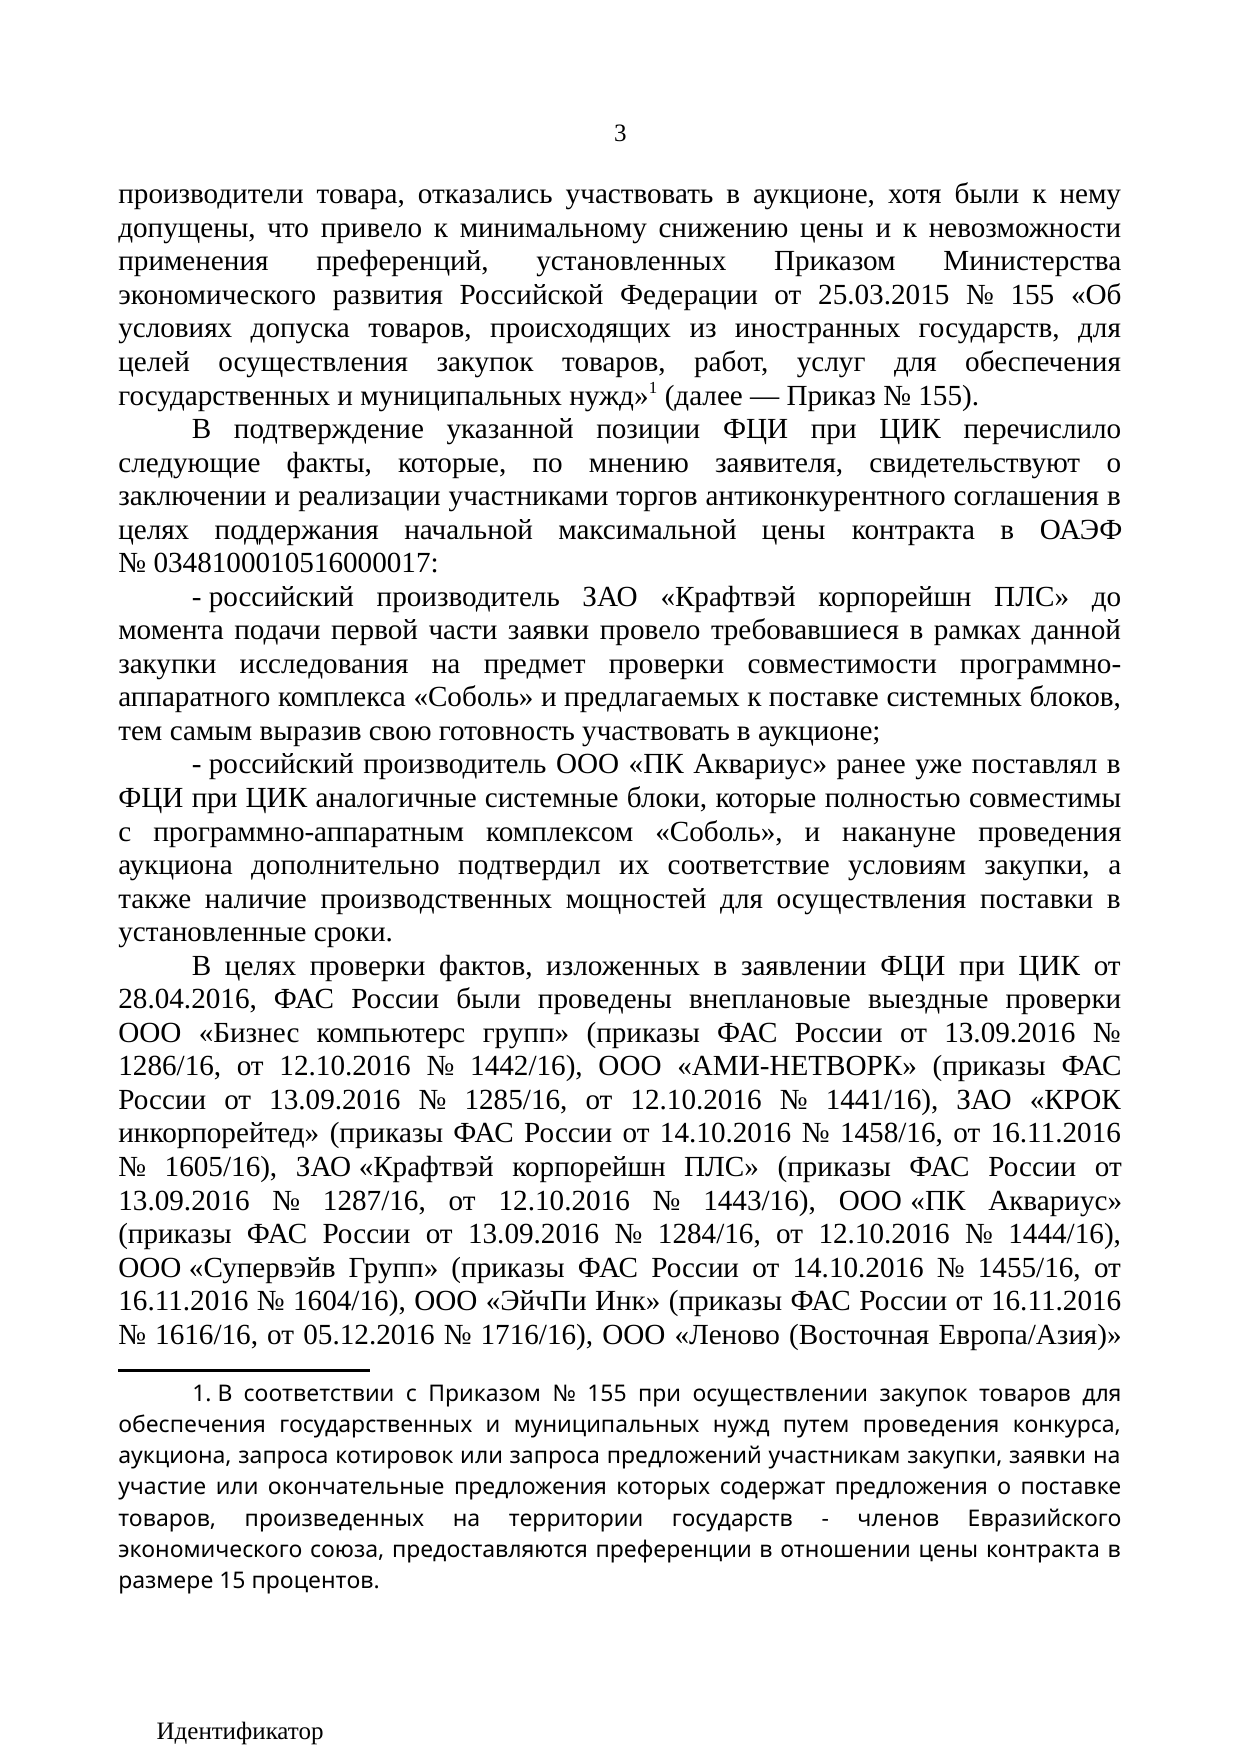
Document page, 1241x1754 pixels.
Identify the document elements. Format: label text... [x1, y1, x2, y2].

text производители товара, отказались участвовать в аукционе, хотя были к нему допущены, что привело к минимальному снижению цены и к невозможности применения преференций, установленных Приказом Министерства экономического развития Российской Федерации от 25.03.2015 № 155 «Об условиях допуска товаров, происходящих из иностранных государств, для целей осуществления закупок товаров, работ, услуг для обеспечения государственных и муниципальных нужд» (далее — Приказ № 155). [118, 176, 1122, 411]
text . В соответствии с Приказом № 155 при осуществлении закупок товаров для обеспечения государственных и муниципальных нужд путем проведения конкурса, аукциона, запроса котировок или запроса предложений участникам закупки, заявки на участие или окончательные предложения которых содержат предложения о поставке товаров, произведенных на территории государств - членов Евразийского экономического союза, предоставляются преференции в отношении цены контракта в размере 15 процентов. [118, 1377, 1122, 1595]
text В целях проверки фактов, изложенных в заявлении ФЦИ при ЦИК от 28.04.2016, ФАС России были проведены внеплановые выездные проверки ООО «Бизнес компьютерс групп» (приказы ФАС России от 13.09.2016 № 1286/16, от 12.10.2016 № 1442/16), ООО «АМИ-НЕТВОРК» (приказы ФАС России от 13.09.2016 № 1285/16, от 12.10.2016 № 1441/16), ЗАО «КРОК инкорпорейтед» (приказы ФАС России от 14.10.2016 № 1458/16, от 16.11.2016 № 1605/16), ЗАО «Крафтвэй корпорейшн ПЛС» (приказы ФАС России от 13.09.2016 № 1287/16, от 12.10.2016 № 1443/16), ООО «ПК Аквариус» (приказы ФАС России от 13.09.2016 № 1284/16, от 12.10.2016 № 1444/16), ООО «Супервэйв Групп» (приказы ФАС России от 14.10.2016 № 1455/16, от 16.11.2016 № 1604/16), ООО «ЭйчПи Инк» (приказы ФАС России от 16.11.2016 № 1616/16, от 05.12.2016 № 1716/16), ООО «Леново (Восточная Европа/Азия)» [118, 948, 1122, 1350]
text - российский производитель ЗАО «Крафтвэй корпорейшн ПЛС» до момента подачи первой части заявки провело требовавшиеся в рамках данной закупки исследования на предмет проверки совместимости программно-аппаратного комплекса «Соболь» и предлагаемых к поставке системных блоков, тем самым выразив свою готовность участвовать в аукционе; [118, 579, 1122, 747]
text В подтверждение указанной позиции ФЦИ при ЦИК перечислило следующие факты, которые, по мнению заявителя, свидетельствуют о заключении и реализации участниками торгов антиконкурентного соглашения в целях поддержания начальной максимальной цены контракта в ОАЭФ № 0348100010516000017: [118, 411, 1122, 579]
text - российский производитель ООО «ПК Аквариус» ранее уже поставлял в ФЦИ при ЦИК аналогичные системные блоки, которые полностью совместимы с программно-аппаратным комплексом «Соболь», и накануне проведения аукциона дополнительно подтвердил их соответствие условиям закупки, а также наличие производственных мощностей для осуществления поставки в установленные сроки. [118, 747, 1122, 948]
